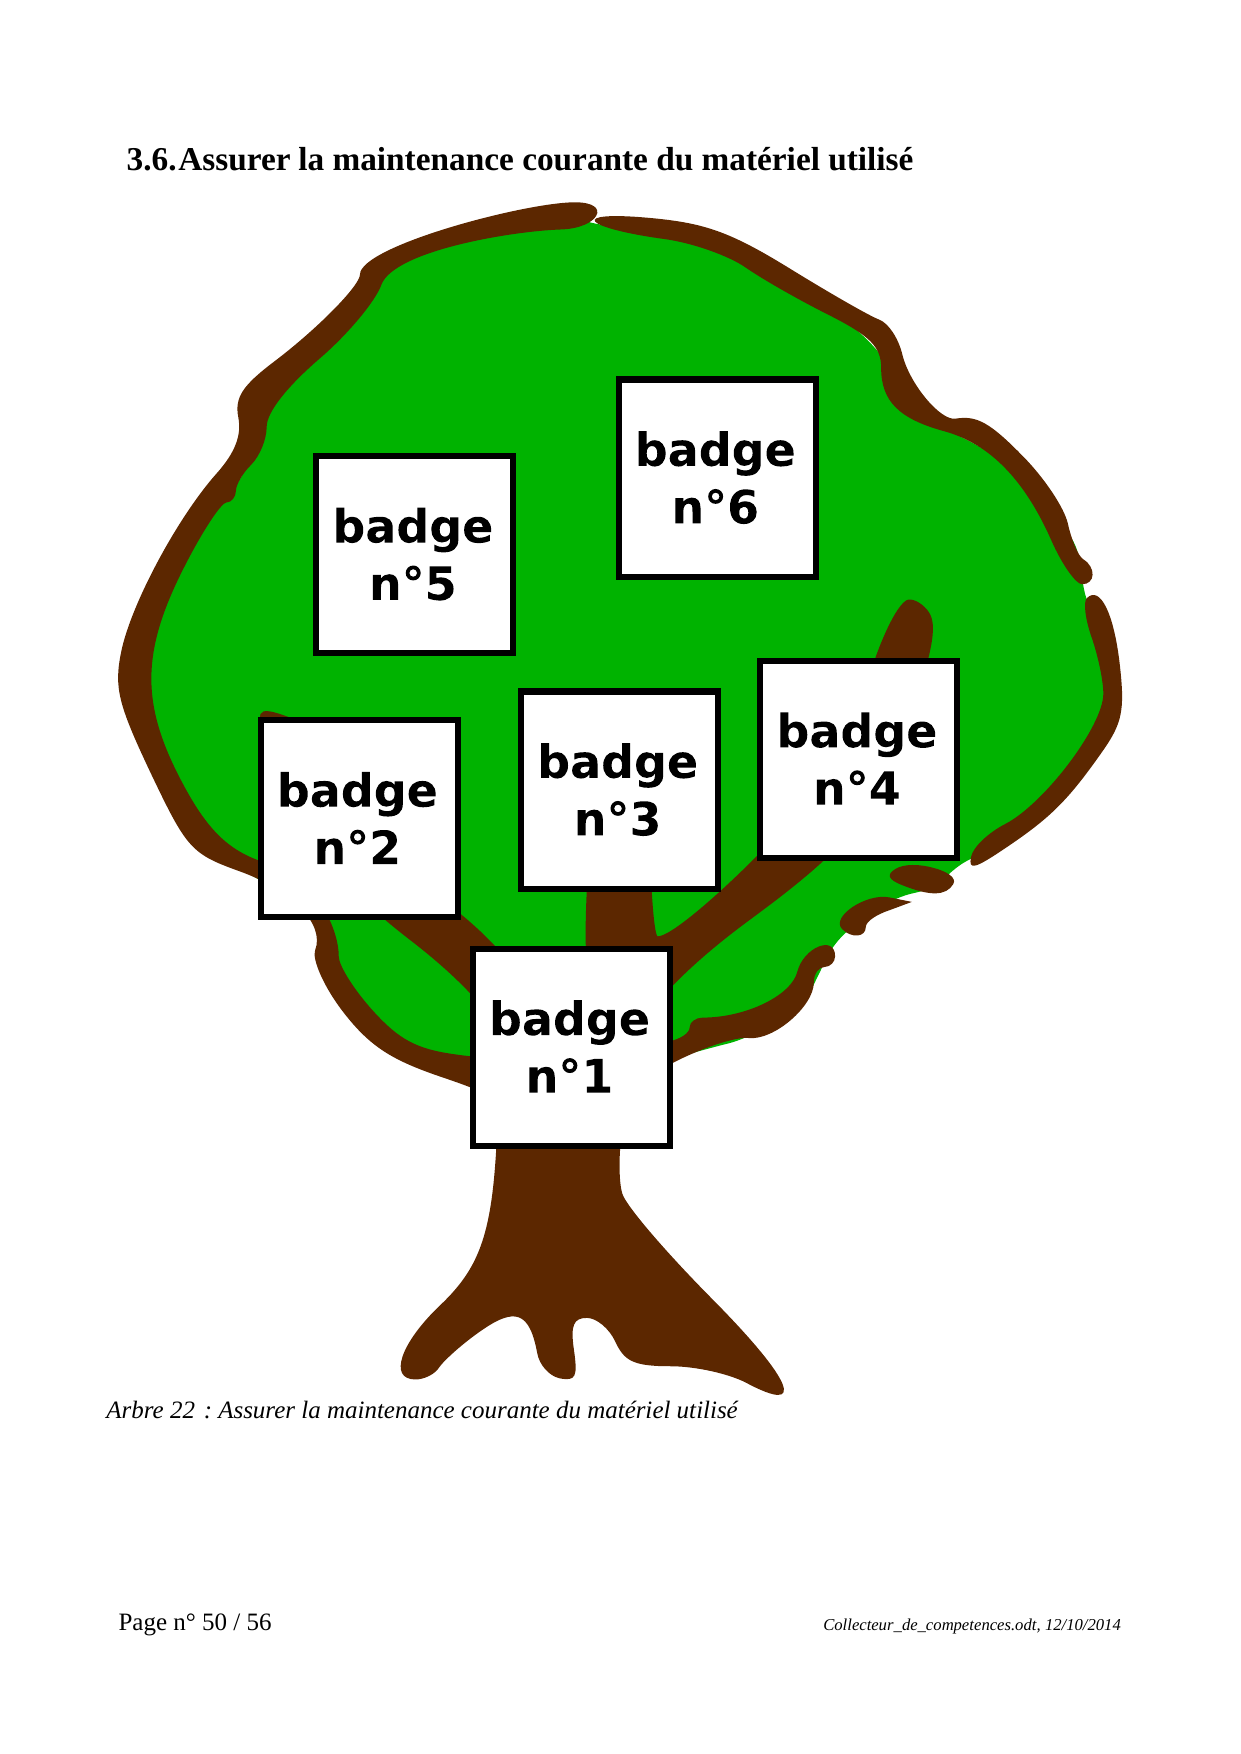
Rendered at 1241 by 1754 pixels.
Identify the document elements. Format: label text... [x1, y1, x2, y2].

text Arbre 22 : Assurer la maintenance courante du matériel utilisé [106, 202, 1134, 1424]
subtitle Assurer la maintenance courante du matériel utilisé [118, 139, 1122, 177]
